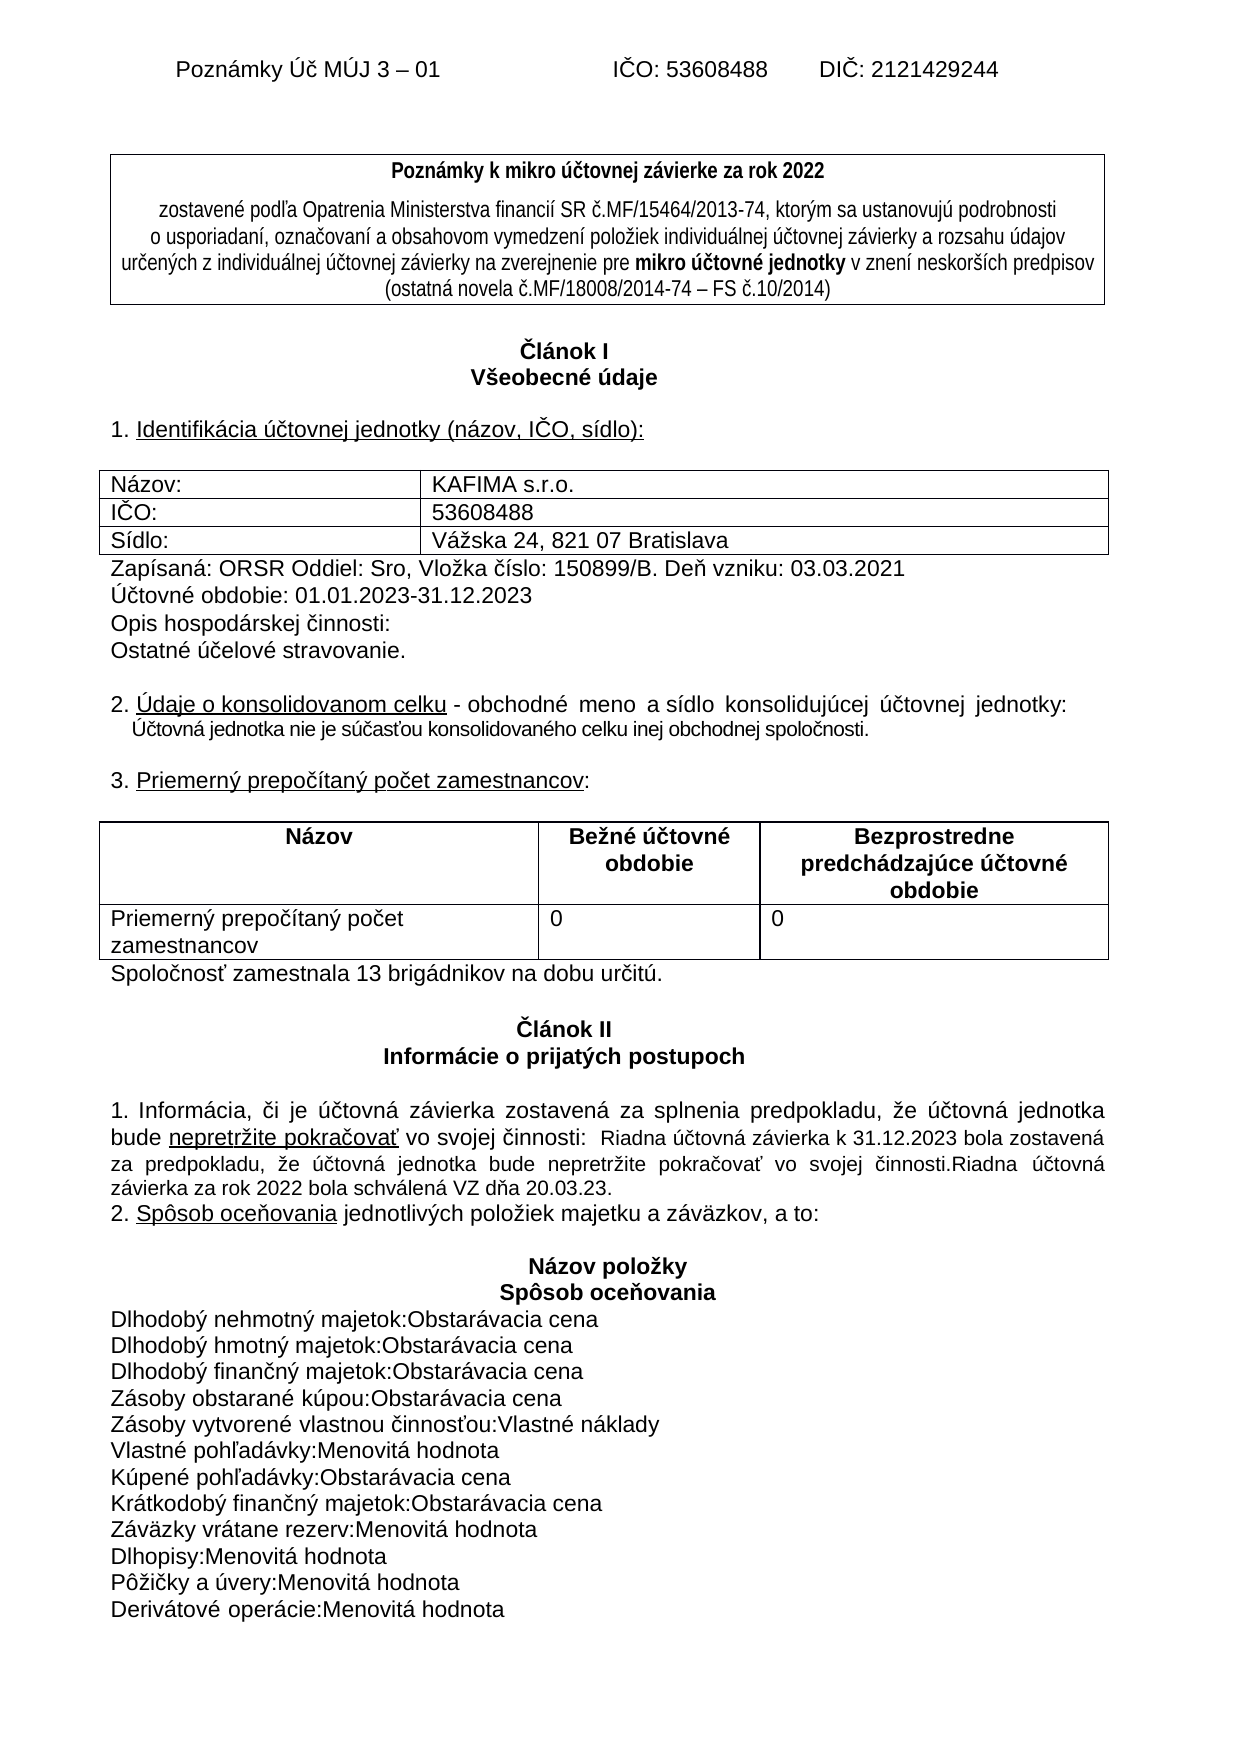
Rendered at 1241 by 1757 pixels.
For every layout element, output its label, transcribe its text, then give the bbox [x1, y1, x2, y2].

text Kúpené pohľadávky:Obstarávacia cena [110, 1464, 1105, 1490]
text Ostatné účelové stravovanie. [110, 636, 1105, 663]
table_cell Sídlo: [100, 527, 420, 554]
text 1. Identifikácia účtovnej jednotky (názov, IČO, sídlo): [110, 416, 1105, 443]
table_header Názov [100, 823, 538, 904]
text zostavené podľa Opatrenia Ministerstva financií SR č.MF/15464/2013-74, ktorým sa ustanovujú podrobnosti o usporiadaní, označovaní a obsahovom vymedzení položiek individuálnej účtovnej závierky a rozsahu údajov určených z individuálnej účtovnej závierky na zverejnenie pre mikro účtovné jednotky v znení neskorších predpisov [111, 193, 1104, 272]
text 3. Priemerný prepočítaný počet zamestnancov: [110, 767, 1105, 794]
text 2. Údaje o konsolidovanom celku - obchodné meno a sídlo konsolidujúcej účtovnej jednotky: [110, 691, 1105, 717]
text Spôsob oceňovania [110, 1279, 1105, 1306]
text Pôžičky a úvery:Menovitá hodnota [110, 1569, 1105, 1596]
text (ostatná novela č.MF/18008/2014-74 – FS č.10/2014) [111, 272, 1104, 304]
text Zásoby vytvorené vlastnou činnosťou:Vlastné náklady [110, 1411, 1105, 1437]
table_cell Vážska 24, 821 07 Bratislava [421, 527, 1108, 554]
text Dlhopisy:Menovitá hodnota [110, 1543, 1105, 1569]
table_header Názov: [100, 471, 420, 498]
table_cell 0 [539, 905, 759, 959]
text 2. Spôsob oceňovania jednotlivých položiek majetku a záväzkov, a to: [110, 1200, 1105, 1227]
text Vlastné pohľadávky:Menovitá hodnota [110, 1437, 1105, 1464]
table_cell Priemerný prepočítaný počet zamestnancov [100, 905, 538, 959]
text Dlhodobý nehmotný majetok:Obstarávacia cena [110, 1306, 1105, 1332]
text Spoločnosť zamestnala 13 brigádnikov na dobu určitú. [110, 960, 1105, 987]
table_header KAFIMA s.r.o. [421, 471, 1108, 498]
text Krátkodobý finančný majetok:Obstarávacia cena [110, 1490, 1105, 1516]
subtitle Článok I [110, 338, 1018, 364]
text Derivátové operácie:Menovitá hodnota [110, 1596, 1105, 1622]
text Záväzky vrátane rezerv:Menovitá hodnota [110, 1516, 1105, 1543]
table_header Bežné účtovné obdobie [539, 823, 759, 904]
text Účtovná jednotka nie je súčasťou konsolidovaného celku inej obchodnej spoločnosti. [110, 717, 1105, 741]
table_cell IČO: [100, 499, 420, 526]
text Účtovné obdobie: 01.01.2023-31.12.2023 [110, 582, 1105, 609]
text Informácie o prijatých postupoch [110, 1043, 1018, 1069]
text Názov položky [110, 1253, 1105, 1279]
text Opis hospodárskej činnosti: [110, 609, 1105, 636]
text Dlhodobý finančný majetok:Obstarávacia cena [110, 1358, 1105, 1385]
table_cell 53608488 [421, 499, 1108, 526]
text Zásoby obstarané kúpou:Obstarávacia cena [110, 1385, 1105, 1411]
text 1. Informácia, či je účtovná závierka zostavená za splnenia predpokladu, že účtovná jednotka bude nepretržite pokračovať vo svojej činnosti: Riadna účtovná závierka k 31.12.2023 bola zostavená za predpokladu, že účtovná jednotka bude nepretržite pokračovať vo svojej činnosti.Riadna účtovná závierka za rok 2022 bola schválená VZ dňa 20.03.23. [110, 1097, 1105, 1200]
subtitle Článok II [110, 1016, 1017, 1043]
text Zapísaná: ORSR Oddiel: Sro, Vložka číslo: 150899/B. Deň vzniku: 03.03.2021 [110, 555, 1105, 582]
text Všeobecné údaje [110, 364, 1017, 391]
table_cell 0 [761, 905, 1108, 959]
text Poznámky k mikro účtovnej závierke za rok 2022 [111, 155, 1104, 184]
table_header Bezprostredne predchádzajúce účtovné obdobie [761, 823, 1108, 904]
text Dlhodobý hmotný majetok:Obstarávacia cena [110, 1332, 1105, 1358]
